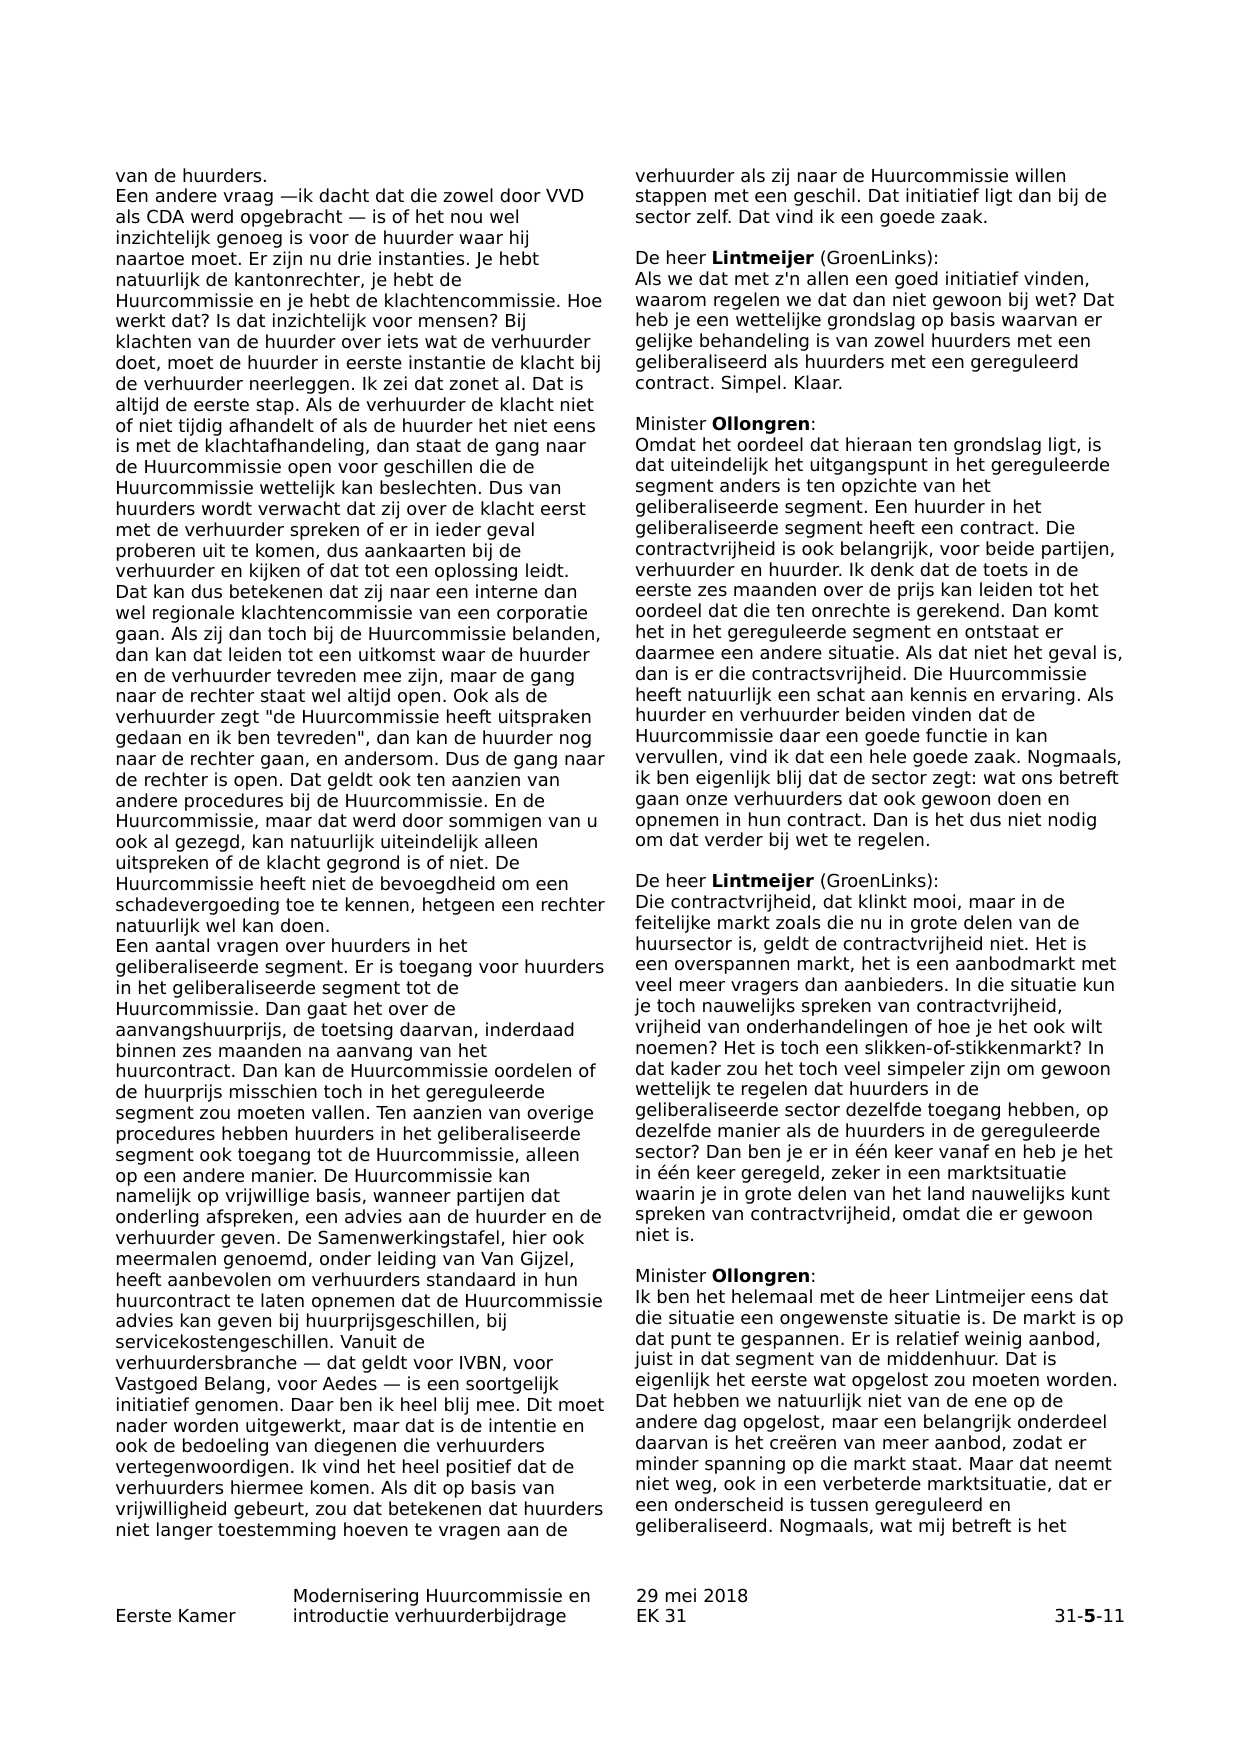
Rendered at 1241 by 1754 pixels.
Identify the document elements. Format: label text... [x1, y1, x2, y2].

text Een aantal vragen over huurders in het geliberaliseerde segment. Er is toegang voor huurders in het geliberaliseerde segment tot de Huurcommissie. Dan gaat het over de aanvangshuurprijs, de toetsing daarvan, inderdaad binnen zes maanden na aanvang van het huurcontract. Dan kan de Huurcommissie oordelen of de huurprijs misschien toch in het gereguleerde segment zou moeten vallen. Ten aanzien van overige procedures hebben huurders in het geliberaliseerde segment ook toegang tot de Huurcommissie, alleen op een andere manier. De Huurcommissie kan namelijk op vrijwillige basis, wanneer partijen dat onderling afspreken, een advies aan de huurder en de verhuurder geven. De Samenwerkingstafel, hier ook meermalen genoemd, onder leiding van Van Gijzel, heeft aanbevolen om verhuurders standaard in hun huurcontract te laten opnemen dat de Huurcommissie advies kan geven bij huurprijsgeschillen, bij servicekostengeschillen. Vanuit de verhuurdersbranche — dat geldt voor IVBN, voor Vastgoed Belang, voor Aedes — is een soortgelijk initiatief genomen. Daar ben ik heel blij mee. Dit moet nader worden uitgewerkt, maar dat is de intentie en ook de bedoeling van diegenen die verhuurders vertegenwoordigen. Ik vind het heel positief dat de verhuurders hiermee komen. Als dit op basis van vrijwilligheid gebeurt, zou dat betekenen dat huurders niet langer toestemming hoeven te vragen aan de [115, 936, 605, 1540]
text verhuurder als zij naar de Huurcommissie willen stappen met een geschil. Dat initiatief ligt dan bij de sector zelf. Dat vind ik een goede zaak. [635, 165, 1125, 228]
text Ik ben het helemaal met de heer Lintmeijer eens dat die situatie een ongewenste situatie is. De markt is op dat punt te gespannen. Er is relatief weinig aanbod, juist in dat segment van de middenhuur. Dat is eigenlijk het eerste wat opgelost zou moeten worden. Dat hebben we natuurlijk niet van de ene op de andere dag opgelost, maar een belangrijk onderdeel daarvan is het creëren van meer aanbod, zodat er minder spanning op die markt staat. Maar dat neemt niet weg, ook in een verbeterde marktsituatie, dat er een onderscheid is tussen gereguleerd en geliberaliseerd. Nogmaals, wat mij betreft is het [635, 1287, 1125, 1537]
text Minister Ollongren: [635, 1266, 1125, 1287]
text De heer Lintmeijer (GroenLinks): [635, 248, 1125, 268]
text De heer Lintmeijer (GroenLinks): [635, 871, 1125, 892]
text Minister Ollongren: [635, 413, 1125, 434]
text Als we dat met z'n allen een goed initiatief vinden, waarom regelen we dat dan niet gewoon bij wet? Dat heb je een wettelijke grondslag op basis waarvan er gelijke behandeling is van zowel huurders met een geliberaliseerd als huurders met een gereguleerd contract. Simpel. Klaar. [635, 268, 1125, 393]
text Een andere vraag —ik dacht dat die zowel door VVD als CDA werd opgebracht — is of het nou wel inzichtelijk genoeg is voor de huurder waar hij naartoe moet. Er zijn nu drie instanties. Je hebt natuurlijk de kantonrechter, je hebt de Huurcommissie en je hebt de klachtencommissie. Hoe werkt dat? Is dat inzichtelijk voor mensen? Bij klachten van de huurder over iets wat de verhuurder doet, moet de huurder in eerste instantie de klacht bij de verhuurder neerleggen. Ik zei dat zonet al. Dat is altijd de eerste stap. Als de verhuurder de klacht niet of niet tijdig afhandelt of als de huurder het niet eens is met de klachtafhandeling, dan staat de gang naar de Huurcommissie open voor geschillen die de Huurcommissie wettelijk kan beslechten. Dus van huurders wordt verwacht dat zij over de klacht eerst met de verhuurder spreken of er in ieder geval proberen uit te komen, dus aankaarten bij de verhuurder en kijken of dat tot een oplossing leidt. Dat kan dus betekenen dat zij naar een interne dan wel regionale klachtencommissie van een corporatie gaan. Als zij dan toch bij de Huurcommissie belanden, dan kan dat leiden tot een uitkomst waar de huurder en de verhuurder tevreden mee zijn, maar de gang naar de rechter staat wel altijd open. Ook als de verhuurder zegt "de Huurcommissie heeft uitspraken gedaan en ik ben tevreden", dan kan de huurder nog naar de rechter gaan, en andersom. Dus de gang naar de rechter is open. Dat geldt ook ten aanzien van andere procedures bij de Huurcommissie. En de Huurcommissie, maar dat werd door sommigen van u ook al gezegd, kan natuurlijk uiteindelijk alleen uitspreken of de klacht gegrond is of niet. De Huurcommissie heeft niet de bevoegdheid om een schadevergoeding toe te kennen, hetgeen een rechter natuurlijk wel kan doen. [115, 186, 605, 936]
text van de huurders. [115, 165, 605, 186]
text Die contractvrijheid, dat klinkt mooi, maar in de feitelijke markt zoals die nu in grote delen van de huursector is, geldt de contractvrijheid niet. Het is een overspannen markt, het is een aanbodmarkt met veel meer vragers dan aanbieders. In die situatie kun je toch nauwelijks spreken van contractvrijheid, vrijheid van onderhandelingen of hoe je het ook wilt noemen? Het is toch een slikken-of-stikkenmarkt? In dat kader zou het toch veel simpeler zijn om gewoon wettelijk te regelen dat huurders in de geliberaliseerde sector dezelfde toegang hebben, op dezelfde manier als de huurders in de gereguleerde sector? Dan ben je er in één keer vanaf en heb je het in één keer geregeld, zeker in een marktsituatie waarin je in grote delen van het land nauwelijks kunt spreken van contractvrijheid, omdat die er gewoon niet is. [635, 892, 1125, 1246]
text Omdat het oordeel dat hieraan ten grondslag ligt, is dat uiteindelijk het uitgangspunt in het gereguleerde segment anders is ten opzichte van het geliberaliseerde segment. Een huurder in het geliberaliseerde segment heeft een contract. Die contractvrijheid is ook belangrijk, voor beide partijen, verhuurder en huurder. Ik denk dat de toets in de eerste zes maanden over de prijs kan leiden tot het oordeel dat die ten onrechte is gerekend. Dan komt het in het gereguleerde segment en ontstaat er daarmee een andere situatie. Als dat niet het geval is, dan is er die contractsvrijheid. Die Huurcommissie heeft natuurlijk een schat aan kennis en ervaring. Als huurder en verhuurder beiden vinden dat de Huurcommissie daar een goede functie in kan vervullen, vind ik dat een hele goede zaak. Nogmaals, ik ben eigenlijk blij dat de sector zegt: wat ons betreft gaan onze verhuurders dat ook gewoon doen en opnemen in hun contract. Dan is het dus niet nodig om dat verder bij wet te regelen. [635, 434, 1125, 851]
